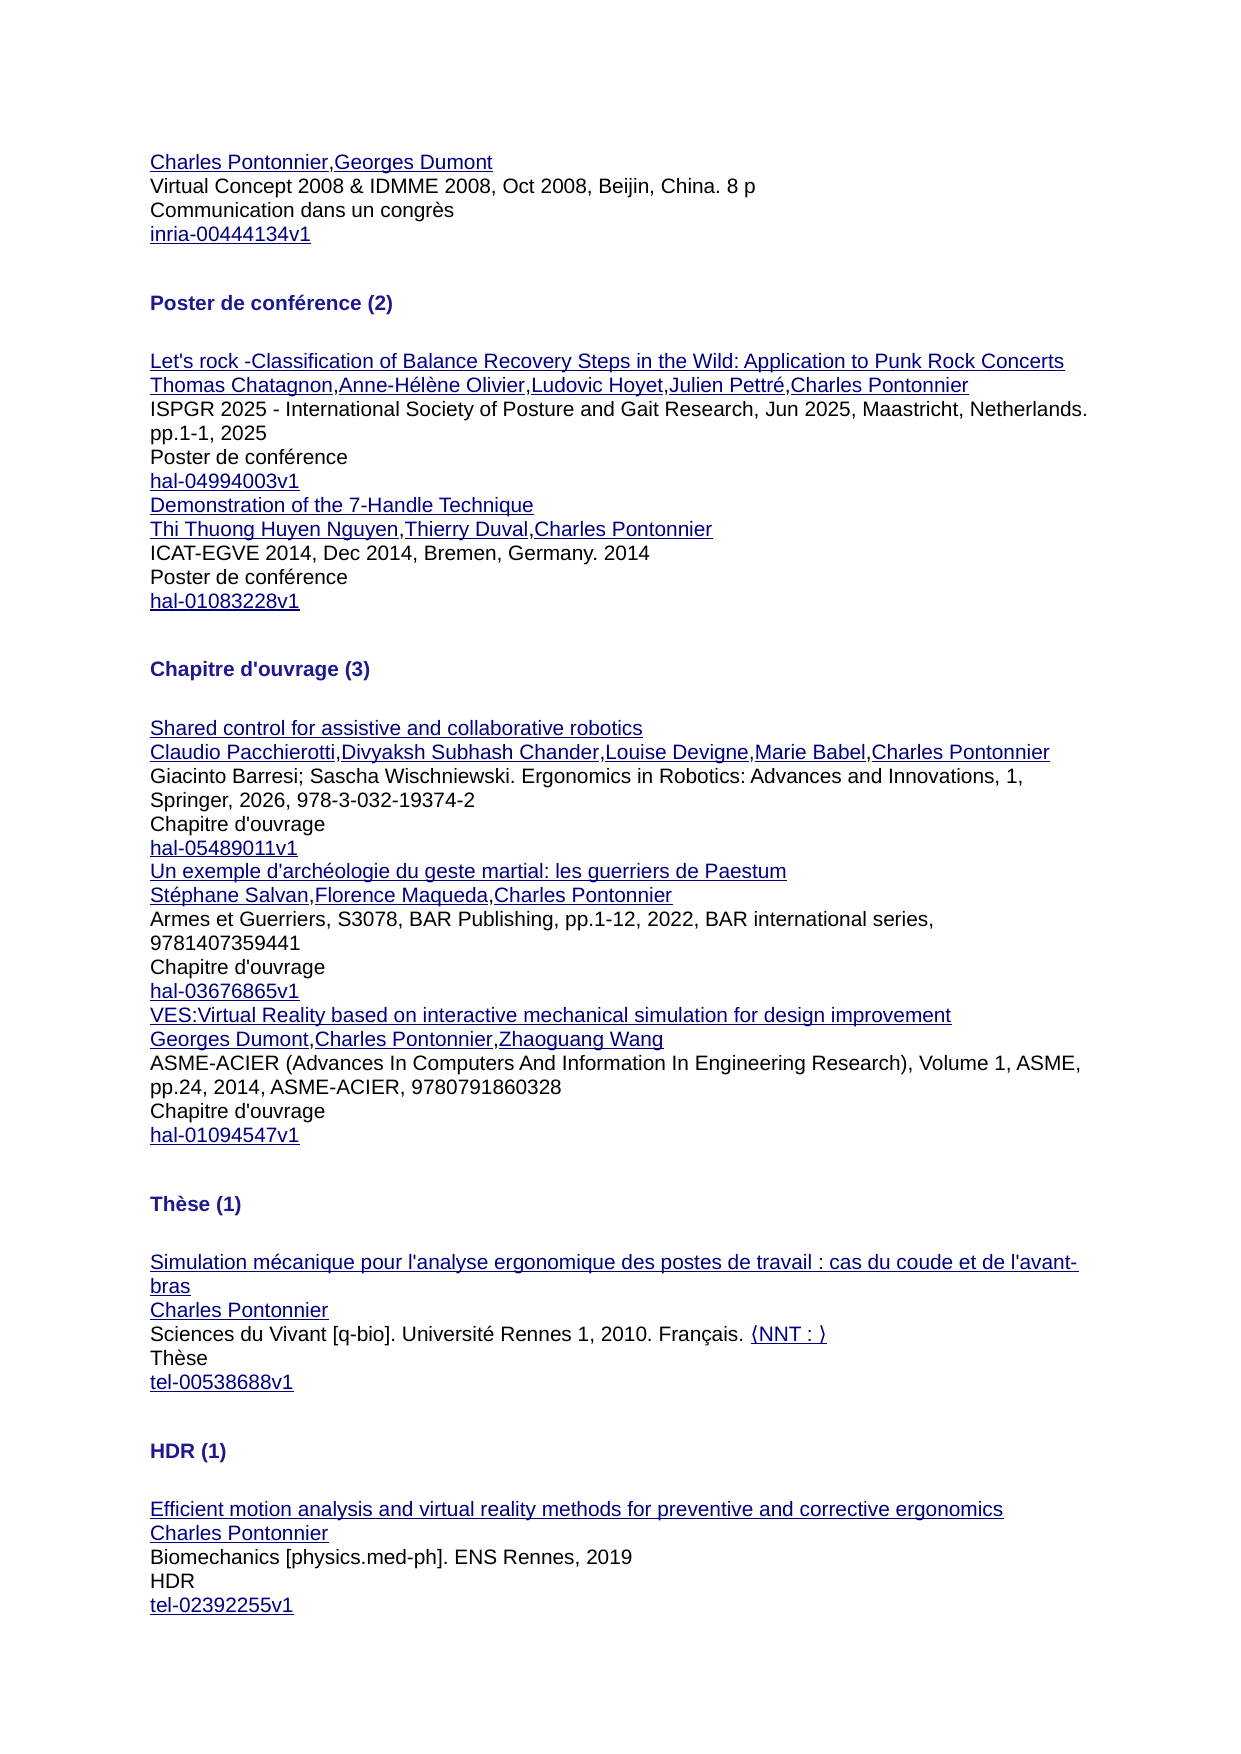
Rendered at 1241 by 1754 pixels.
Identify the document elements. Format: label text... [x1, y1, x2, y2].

table_cell VES:Virtual Reality based on interactive mechanical simulation for design improvement Georges Dumont,Charles Pontonnier,Zhaoguang Wang ASME-ACIER (Advances In Computers And Information In Engineering Research), Volume 1, ASME, pp.24, 2014, ASME-ACIER, 9780791860328 Chapitre d'ouvrage hal-01094547v1 [150, 1003, 1090, 1147]
subtitle Chapitre d'ouvrage (3) [150, 657, 1090, 681]
table_header Shared control for assistive and collaborative robotics Claudio Pacchierotti,Divyaksh Subhash Chander,Louise Devigne,Marie Babel,Charles Pontonnier Giacinto Barresi; Sascha Wischniewski. Ergonomics in Robotics: Advances and Innovations, 1, Springer, 2026, 978-3-032-19374-2 Chapitre d'ouvrage hal-05489011v1 [150, 716, 1090, 859]
table_cell Charles Pontonnier,Georges Dumont Virtual Concept 2008 & IDMME 2008, Oct 2008, Beijin, China. 8 p Communication dans un congrès inria-00444134v1 [150, 150, 1090, 246]
subtitle Thèse (1) [150, 1192, 1090, 1216]
subtitle HDR (1) [150, 1438, 1090, 1462]
subtitle Poster de conférence (2) [150, 291, 1090, 314]
table_header Efficient motion analysis and virtual reality methods for preventive and corrective ergonomics Charles Pontonnier Biomechanics [physics.med-ph]. ENS Rennes, 2019 HDR tel-02392255v1 [150, 1497, 1090, 1617]
table_header Let's rock -Classification of Balance Recovery Steps in the Wild: Application to Punk Rock Concerts Thomas Chatagnon,Anne-Hélène Olivier,Ludovic Hoyet,Julien Pettré,Charles Pontonnier ISPGR 2025 - International Society of Posture and Gait Research, Jun 2025, Maastricht, Netherlands. pp.1-1, 2025 Poster de conférence hal-04994003v1 [150, 349, 1090, 493]
table_cell Un exemple d'archéologie du geste martial: les guerriers de Paestum Stéphane Salvan,Florence Maqueda,Charles Pontonnier Armes et Guerriers, S3078, BAR Publishing, pp.1-12, 2022, BAR international series, 9781407359441 Chapitre d'ouvrage hal-03676865v1 [150, 859, 1090, 1003]
table_header Simulation mécanique pour l'analyse ergonomique des postes de travail : cas du coude et de l'avant-bras Charles Pontonnier Sciences du Vivant [q-bio]. Université Rennes 1, 2010. Français. ⟨NNT : ⟩ Thèse tel-00538688v1 [150, 1250, 1090, 1394]
table_cell Demonstration of the 7-Handle Technique Thi Thuong Huyen Nguyen,Thierry Duval,Charles Pontonnier ICAT-EGVE 2014, Dec 2014, Bremen, Germany. 2014 Poster de conférence hal-01083228v1 [150, 493, 1090, 612]
